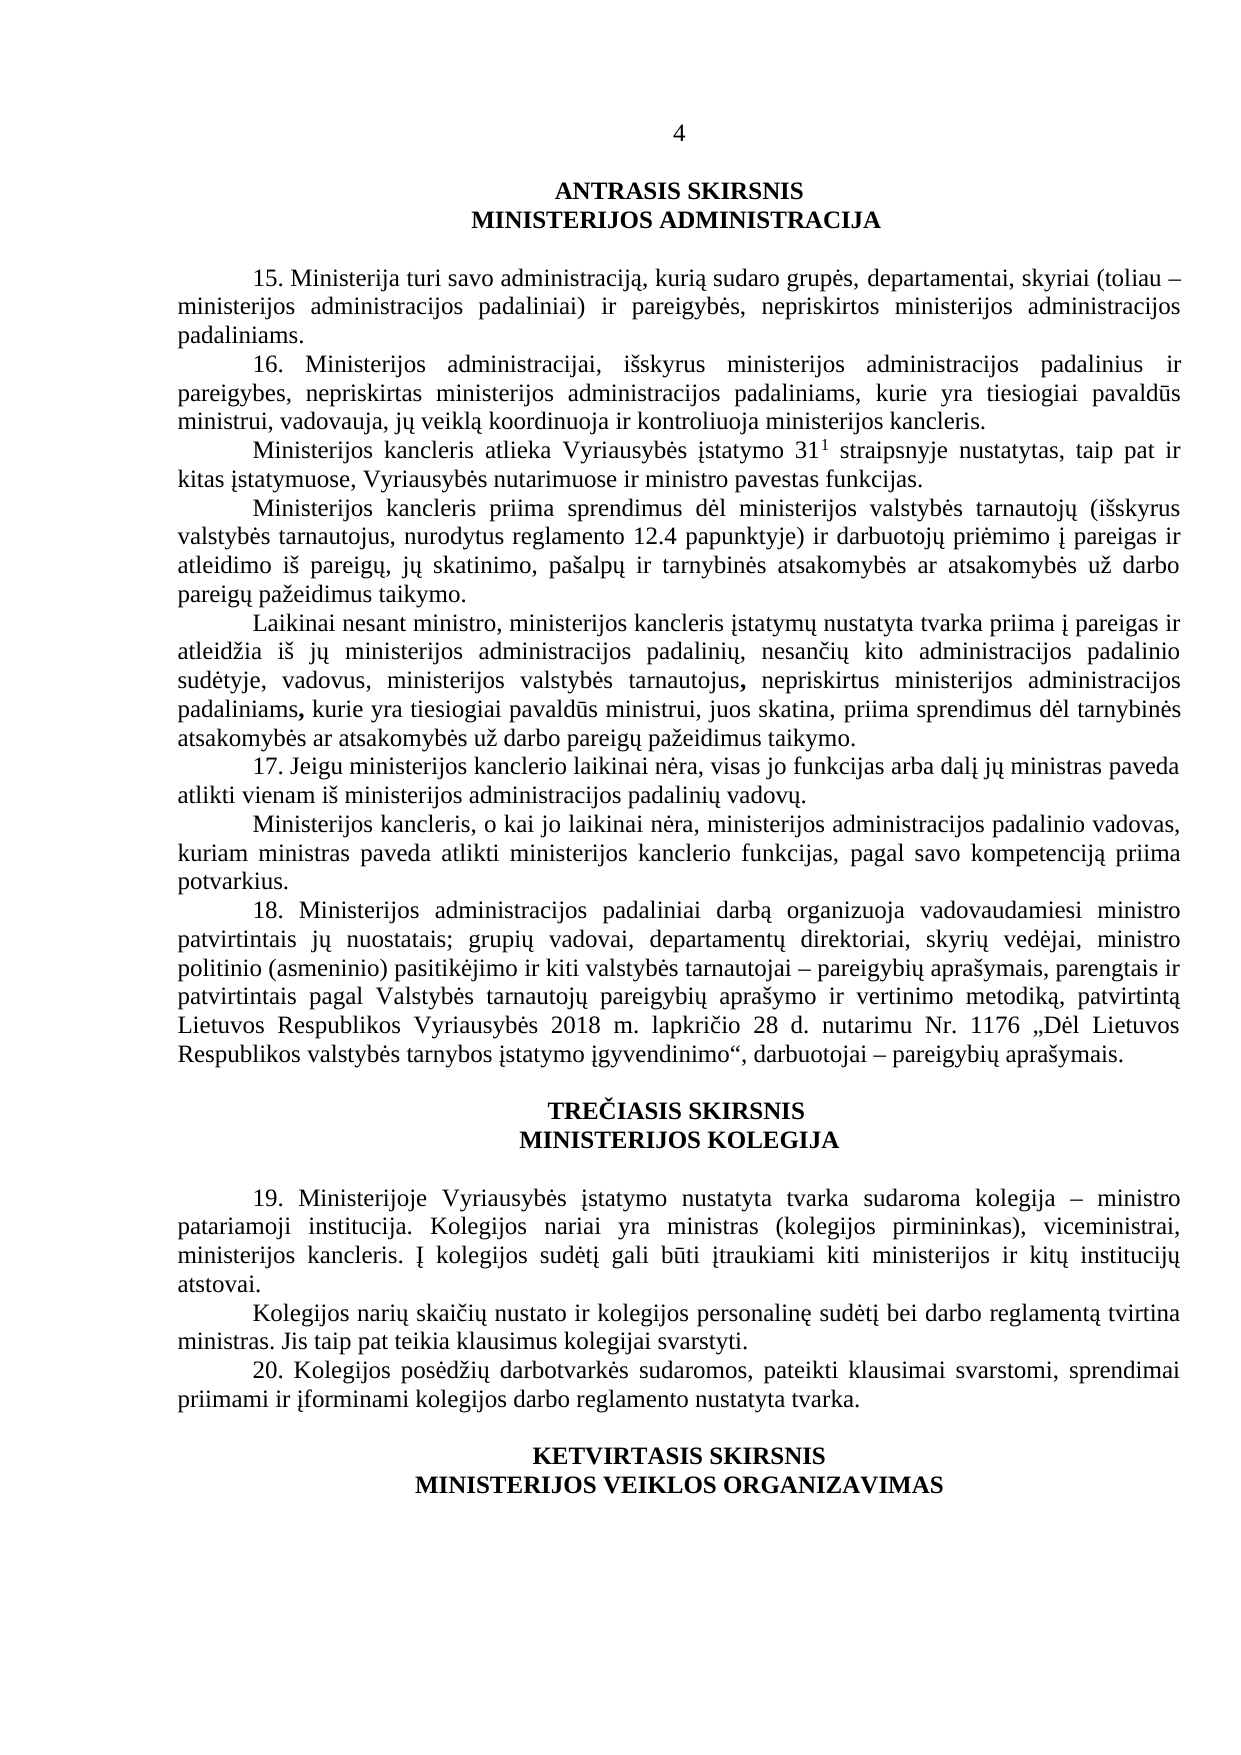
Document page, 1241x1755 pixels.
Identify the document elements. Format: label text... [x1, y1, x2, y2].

text 17. Jeigu ministerijos kanclerio laikinai nėra, visas jo funkcijas arba dalį jų ministras paveda atlikti vienam iš ministerijos administracijos padalinių vadovų. [177, 751, 1181, 809]
text Ministerijos kancleris priima sprendimus dėl ministerijos valstybės tarnautojų (išskyrus valstybės tarnautojus, nurodytus reglamento 12.4 papunktyje) ir darbuotojų priėmimo į pareigas ir atleidimo iš pareigų, jų skatinimo, pašalpų ir tarnybinės atsakomybės ar atsakomybės už darbo pareigų pažeidimus taikymo. [177, 493, 1181, 608]
text MINISTERIJOS VEIKLOS ORGANIZAVIMAS [177, 1470, 1181, 1499]
text MINISTERIJOS ADMINISTRACIJA [177, 205, 1181, 234]
text TREČIASIS SKIRSNIS [177, 1096, 1181, 1125]
text Laikinai nesant ministro, ministerijos kancleris įstatymų nustatyta tvarka priima į pareigas ir atleidžia iš jų ministerijos administracijos padalinių, nesančių kito administracijos padalinio sudėtyje, vadovus, ministerijos valstybės tarnautojus, nepriskirtus ministerijos administracijos padaliniams, kurie yra tiesiogiai pavaldūs ministrui, juos skatina, priima sprendimus dėl tarnybinės atsakomybės ar atsakomybės už darbo pareigų pažeidimus taikymo. [177, 608, 1181, 751]
text 20. Kolegijos posėdžių darbotvarkės sudaromos, pateikti klausimai svarstomi, sprendimai priimami ir įforminami kolegijos darbo reglamento nustatyta tvarka. [177, 1355, 1181, 1413]
text Ministerijos kancleris, o kai jo laikinai nėra, ministerijos administracijos padalinio vadovas, kuriam ministras paveda atlikti ministerijos kanclerio funkcijas, pagal savo kompetenciją priima potvarkius. [177, 809, 1181, 895]
text 16. Ministerijos administracijai, išskyrus ministerijos administracijos padalinius ir pareigybes, nepriskirtas ministerijos administracijos padaliniams, kurie yra tiesiogiai pavaldūs ministrui, vadovauja, jų veiklą koordinuoja ir kontroliuoja ministerijos kancleris. [177, 349, 1181, 435]
text 15. Ministerija turi savo administraciją, kurią sudaro grupės, departamentai, skyriai (toliau – ministerijos administracijos padaliniai) ir pareigybės, nepriskirtos ministerijos administracijos padaliniams. [177, 263, 1181, 349]
text 19. Ministerijoje Vyriausybės įstatymo nustatyta tvarka sudaroma kolegija – ministro patariamoji institucija. Kolegijos nariai yra ministras (kolegijos pirmininkas), viceministrai, ministerijos kancleris. Į kolegijos sudėtį gali būti įtraukiami kiti ministerijos ir kitų institucijų atstovai. [177, 1183, 1181, 1298]
text MINISTERIJOS KOLEGIJA [177, 1125, 1181, 1154]
text 18. Ministerijos administracijos padaliniai darbą organizuoja vadovaudamiesi ministro patvirtintais jų nuostatais; grupių vadovai, departamentų direktoriai, skyrių vedėjai, ministro politinio (asmeninio) pasitikėjimo ir kiti valstybės tarnautojai – pareigybių aprašymais, parengtais ir patvirtintais pagal Valstybės tarnautojų pareigybių aprašymo ir vertinimo metodiką, patvirtintą Lietuvos Respublikos Vyriausybės 2018 m. lapkričio 28 d. nutarimu Nr. 1176 „Dėl Lietuvos Respublikos valstybės tarnybos įstatymo įgyvendinimo“, darbuotojai – pareigybių aprašymais. [177, 895, 1181, 1068]
text Ministerijos kancleris atlieka Vyriausybės įstatymo 311 straipsnyje nustatytas, taip pat ir kitas įstatymuose, Vyriausybės nutarimuose ir ministro pavestas funkcijas. [177, 435, 1181, 493]
text KETVIRTASIS SKIRSNIS [177, 1441, 1181, 1470]
text Kolegijos narių skaičių nustato ir kolegijos personalinę sudėtį bei darbo reglamentą tvirtina ministras. Jis taip pat teikia klausimus kolegijai svarstyti. [177, 1298, 1181, 1355]
text ANTRASIS SKIRSNIS [177, 176, 1181, 205]
